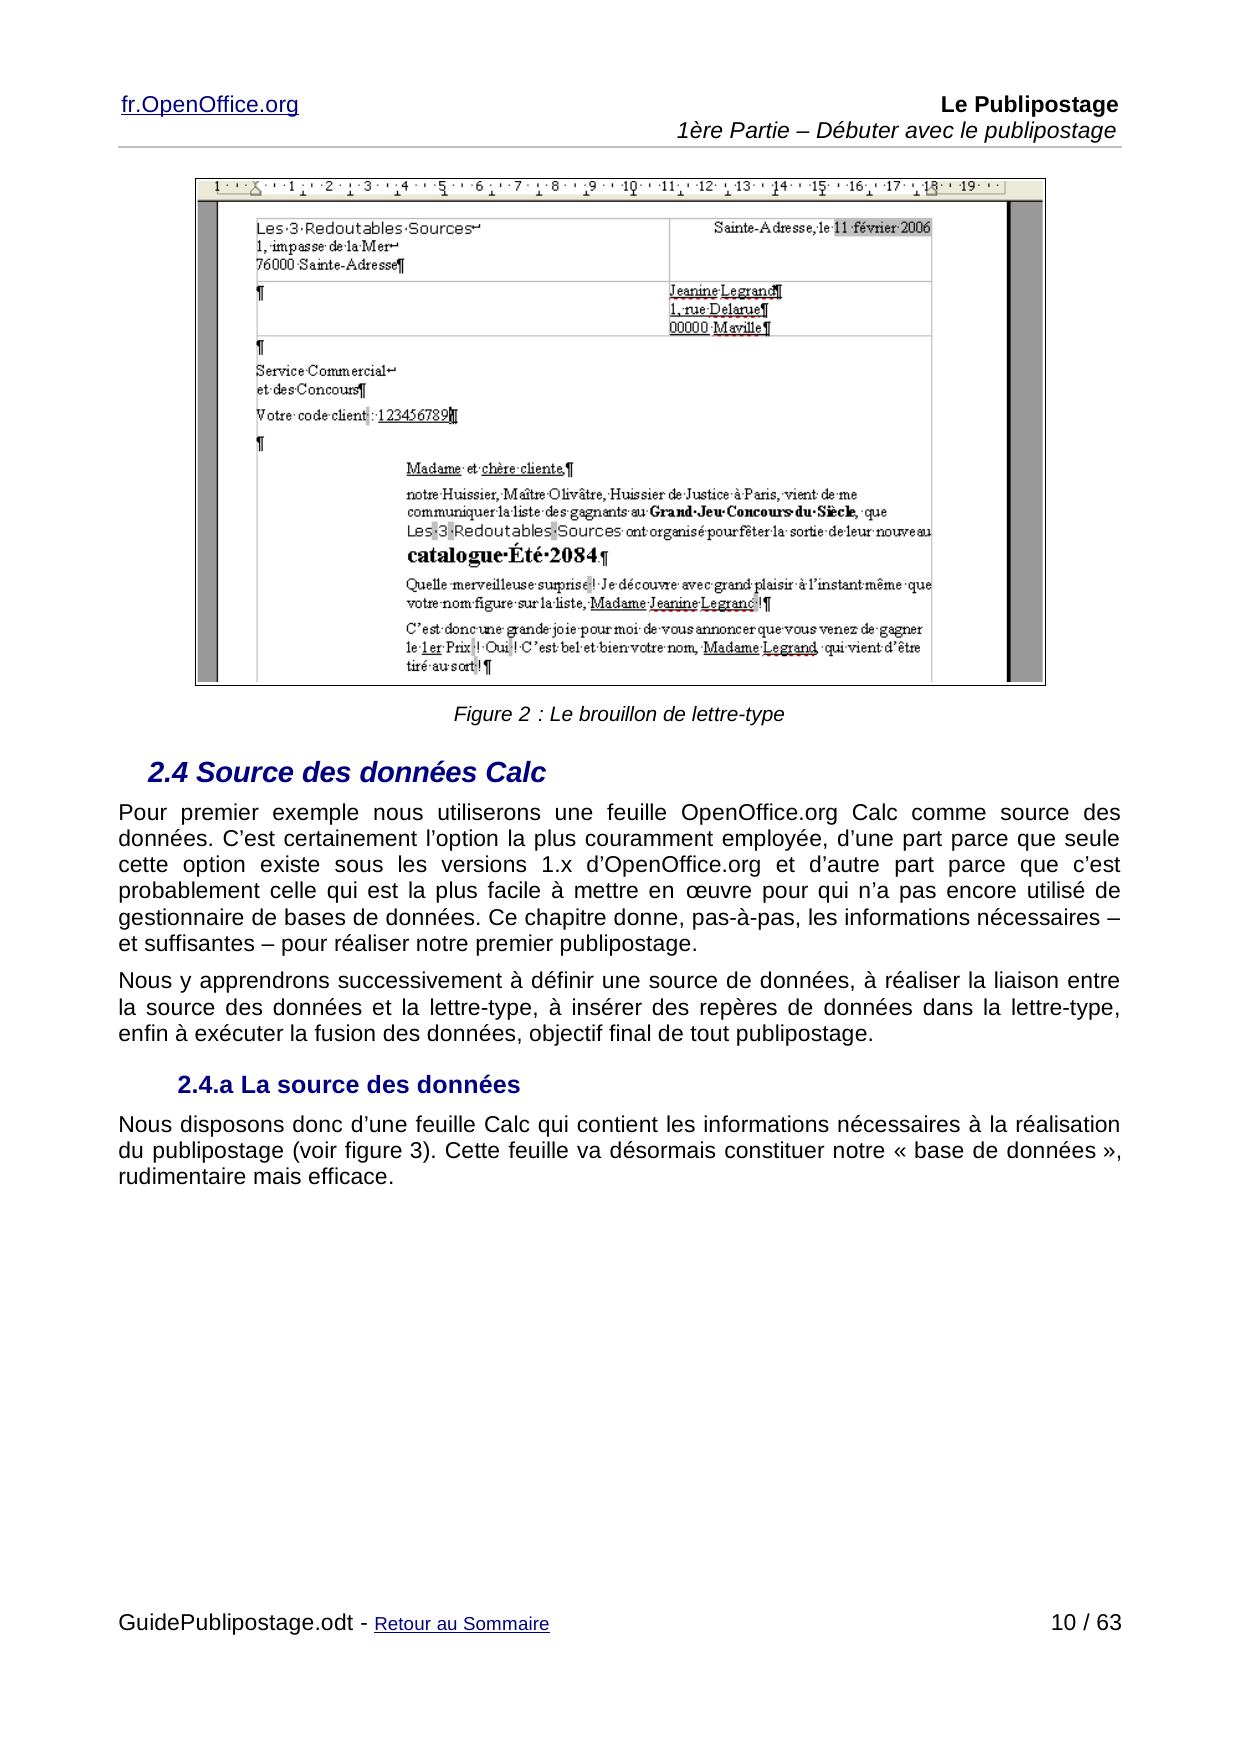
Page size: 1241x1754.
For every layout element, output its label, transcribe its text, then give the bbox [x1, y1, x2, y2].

text [196, 179, 1045, 685]
text Nous disposons donc d’une feuille Calc qui contient les informations nécessaires à la réalisation du publipostage (voir figure 3). Cette feuille va désormais constituer notre « base de données », rudimentaire mais efficace. [118, 1111, 1122, 1189]
text Pour premier exemple nous utiliserons une feuille OpenOffice.org Calc comme source des données. C’est certainement l’option la plus couramment employée, d’une part parce que seule cette option existe sous les versions 1.x d’OpenOffice.org et d’autre part parce que c’est probablement celle qui est la plus facile à mettre en œuvre pour qui n’a pas encore utilisé de gestionnaire de bases de données. Ce chapitre donne, pas-à-pas, les informations nécessaires – et suffisantes – pour réaliser notre premier publipostage. [118, 800, 1122, 956]
text Nous y apprendrons successivement à définir une source de données, à réaliser la liaison entre la source des données et la lettre-type, à insérer des repères de données dans la lettre-type, enfin à exécuter la fusion des données, objectif final de tout publipostage. [118, 968, 1122, 1046]
subtitle Source des données Calc [148, 178, 1122, 788]
text Figure 2 : Le brouillon de lettre-type [195, 686, 1046, 726]
subtitle La source des données [177, 1071, 1122, 1099]
picture [197, 181, 1043, 682]
